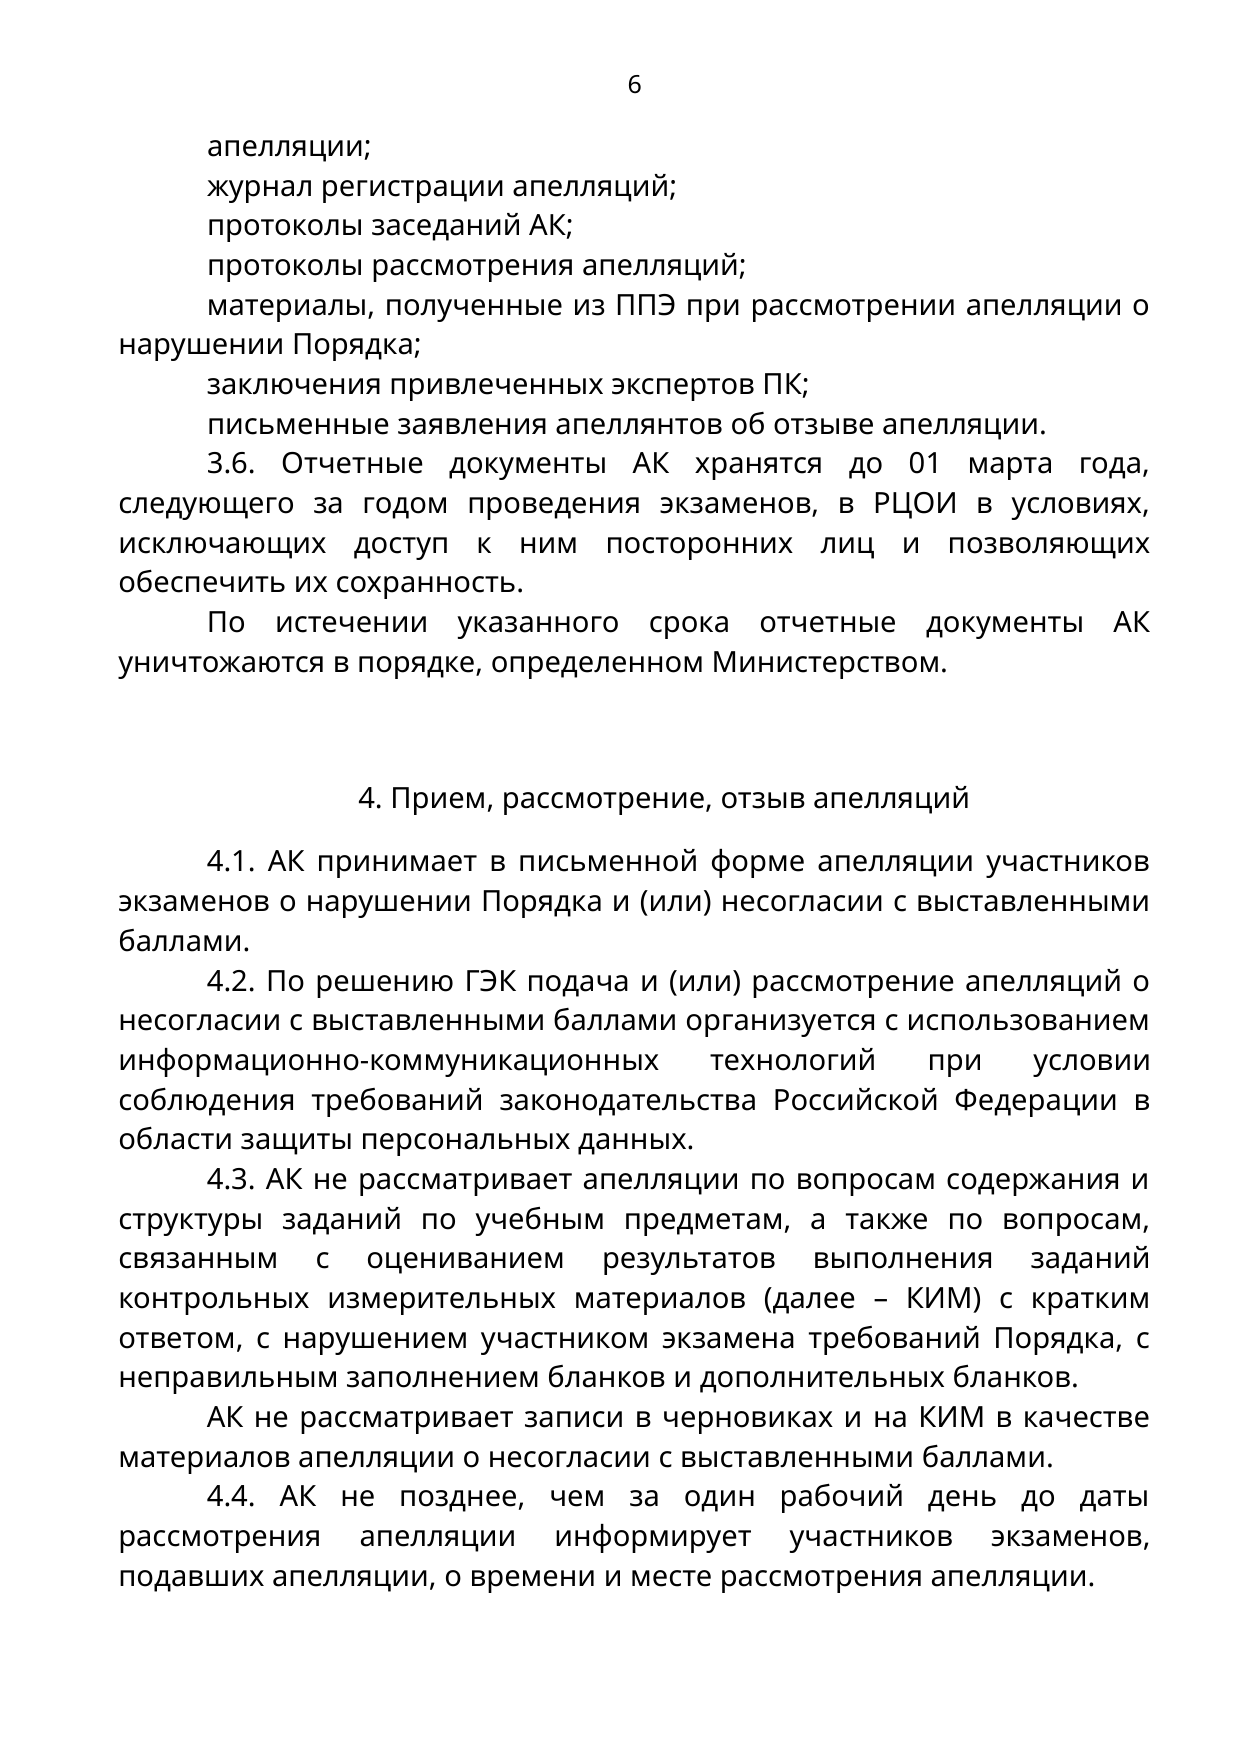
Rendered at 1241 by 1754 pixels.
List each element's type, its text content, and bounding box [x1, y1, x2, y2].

text протоколы рассмотрения апелляций; [118, 244, 1121, 284]
text АК не рассматривает записи в черновиках и на КИМ в качестве материалов апелляции о несогласии с выставленными баллами. [118, 1396, 1151, 1476]
text 3.6. Отчетные документы АК хранятся до 01 марта года, следующего за годом проведения экзаменов, в РЦОИ в условиях, исключающих доступ к ним посторонних лиц и позволяющих обеспечить их сохранность. [118, 443, 1151, 601]
text письменные заявления апеллянтов об отзыве апелляции. [118, 403, 1121, 443]
text 4.4. АК не позднее, чем за один рабочий день до даты рассмотрения апелляции информирует участников экзаменов, подавших апелляции, о времени и месте рассмотрения апелляции. [118, 1476, 1151, 1595]
text 4.1. АК принимает в письменной форме апелляции участников экзаменов о нарушении Порядка и (или) несогласии с выставленными баллами. [118, 841, 1151, 960]
text заключения привлеченных экспертов ПК; [118, 363, 1151, 403]
text протоколы заседаний АК; [118, 204, 1121, 244]
text апелляции; [118, 125, 1121, 165]
text материалы, полученные из ППЭ при рассмотрении апелляции о нарушении Порядка; [118, 284, 1151, 363]
text 4. Прием, рассмотрение, отзыв апелляций [118, 777, 1121, 817]
text По истечении указанного срока отчетные документы АК уничтожаются в порядке, определенном Министерством. [118, 601, 1151, 681]
text 4.2. По решению ГЭК подача и (или) рассмотрение апелляций о несогласии с выставленными баллами организуется с использованием информационно-коммуникационных технологий при условии соблюдения требований законодательства Российской Федерации в области защиты персональных данных. [118, 960, 1151, 1158]
text журнал регистрации апелляций; [118, 165, 1121, 204]
text 4.3. АК не рассматривает апелляции по вопросам содержания и структуры заданий по учебным предметам, а также по вопросам, связанным с оцениванием результатов выполнения заданий контрольных измерительных материалов (далее – КИМ) с кратким ответом, с нарушением участником экзамена требований Порядка, с неправильным заполнением бланков и дополнительных бланков. [118, 1158, 1151, 1396]
